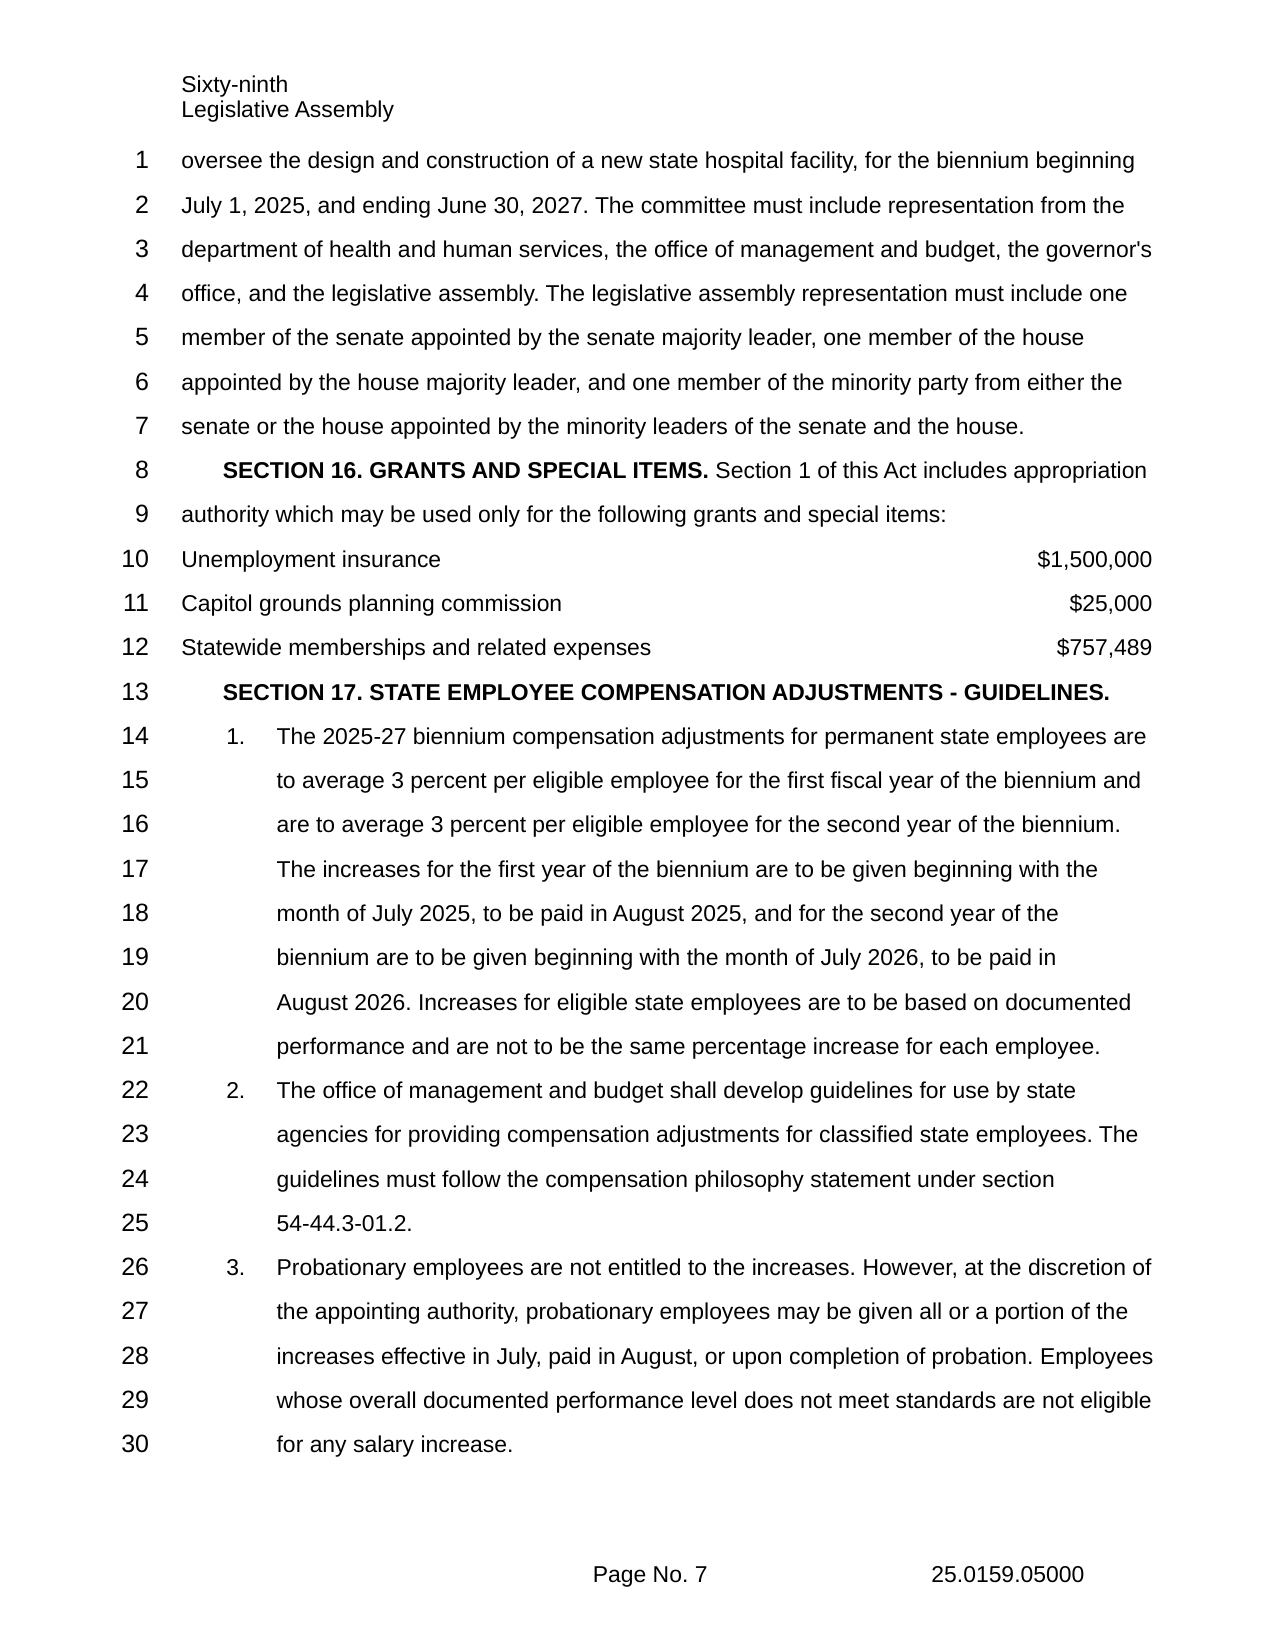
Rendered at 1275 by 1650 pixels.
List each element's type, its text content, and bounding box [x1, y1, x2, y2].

text 3. Probationary employees are not entitled to the increases. However, at the discretion of the appointing authority, probationary employees may be given all or a portion of the increases effective in July, paid in August, or upon completion of probation. Employees whose overall documented performance level does not meet standards are not eligible for any salary increase. [181, 1240, 1154, 1461]
text Unemployment insurance $1,500,000 Capitol grounds planning commission $25,000 Statewide memberships and related expenses $757,489 [181, 532, 1154, 664]
text 2. The office of management and budget shall develop guidelines for use by state agencies for providing compensation adjustments for classified state employees. The guidelines must follow the compensation philosophy statement under section 54‑44.3‑01.2. [181, 1063, 1154, 1240]
text 1. The 2025‑27 biennium compensation adjustments for permanent state employees are to average 3 percent per eligible employee for the first fiscal year of the biennium and are to average 3 percent per eligible employee for the second year of the biennium. The increases for the first year of the biennium are to be given beginning with the month of July 2025, to be paid in August 2025, and for the second year of the biennium are to be given beginning with the month of July 2026, to be paid in August 2026. Increases for eligible state employees are to be based on documented performance and are not to be the same percentage increase for each employee. [181, 709, 1154, 1063]
text oversee the design and construction of a new state hospital facility, for the biennium beginning July 1, 2025, and ending June 30, 2027. The committee must include representation from the department of health and human services, the office of management and budget, the governor's office, and the legislative assembly. The legislative assembly representation must include one member of the senate appointed by the senate majority leader, one member of the house appointed by the house majority leader, and one member of the minority party from either the senate or the house appointed by the minority leaders of the senate and the house. [181, 133, 1154, 443]
text SECTION 16. GRANTS AND SPECIAL ITEMS. Section 1 of this Act includes appropriation authority which may be used only for the following grants and special items: [181, 443, 1154, 532]
text SECTION 17. STATE EMPLOYEE COMPENSATION ADJUSTMENTS - GUIDELINES. [181, 664, 1154, 709]
